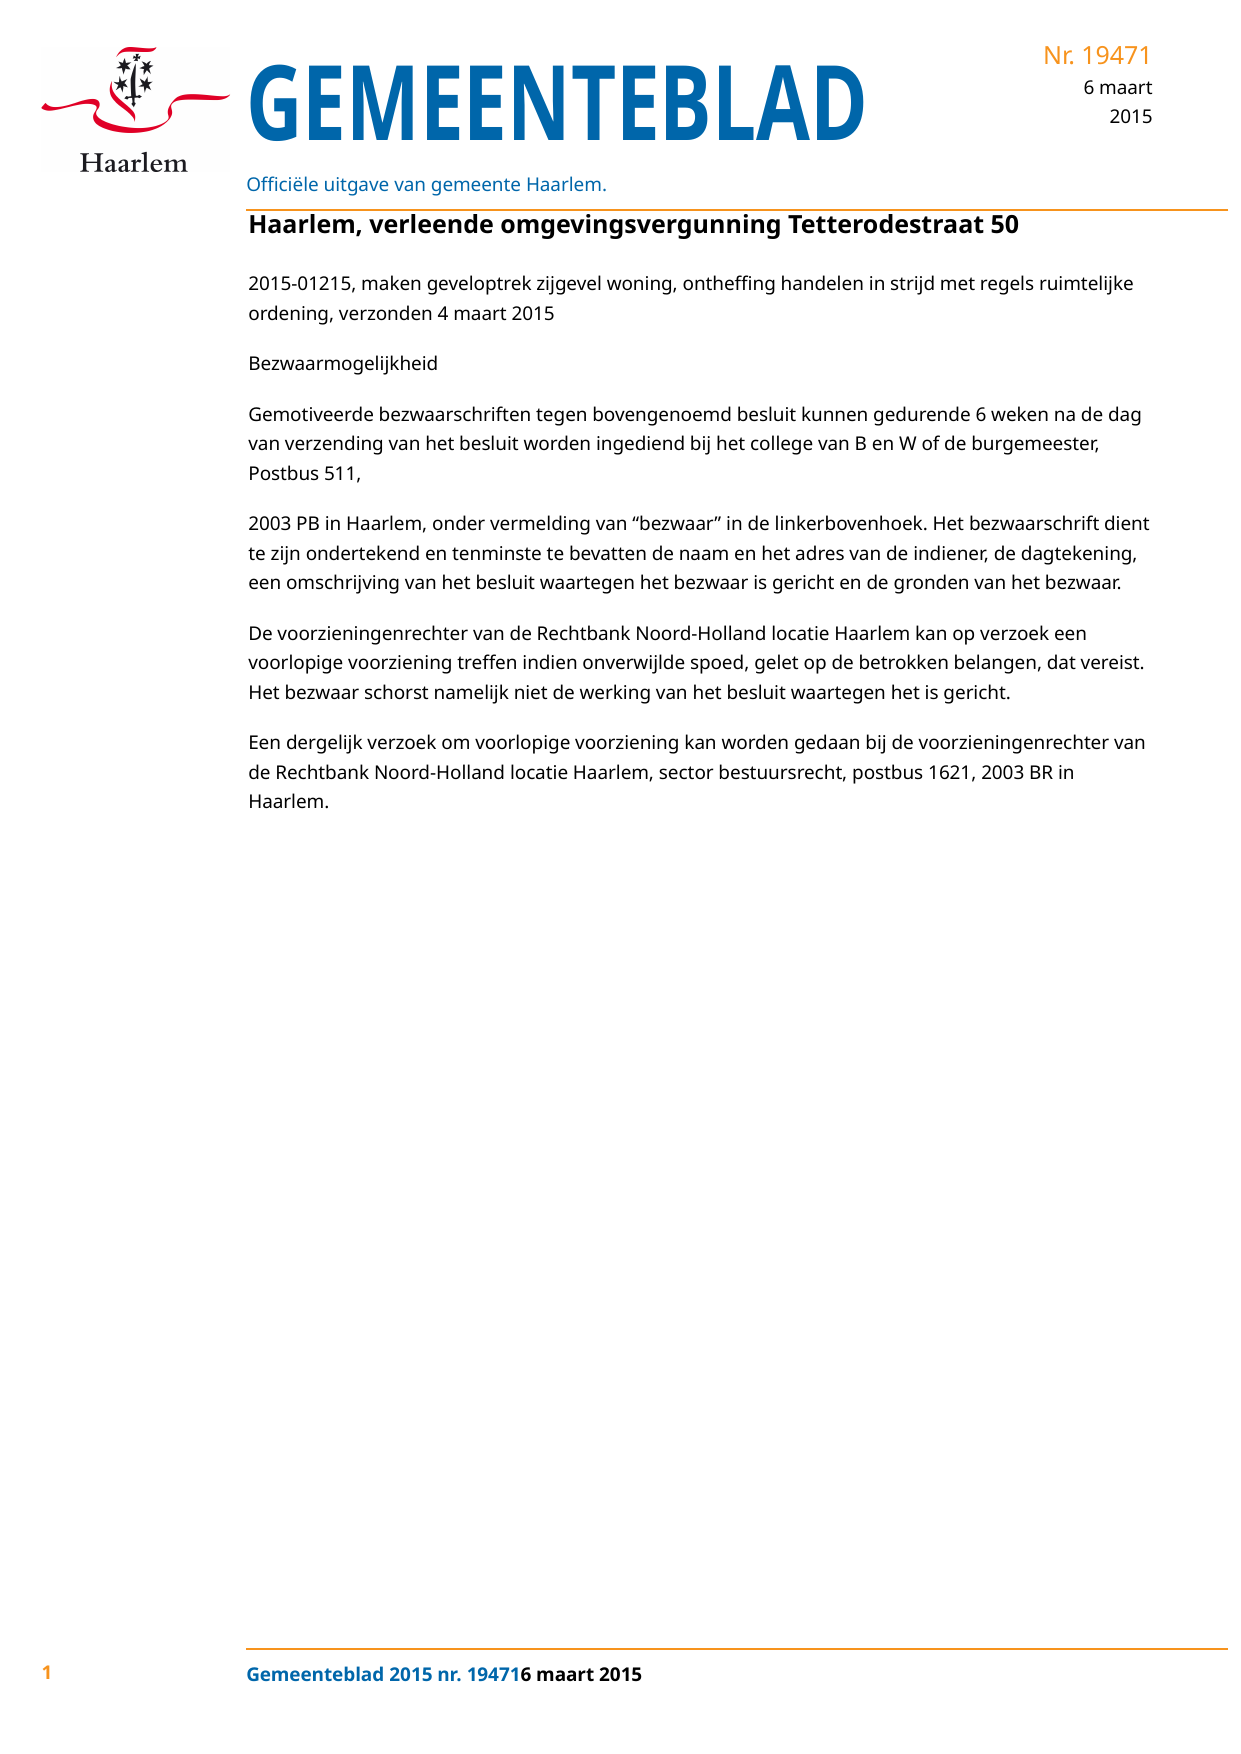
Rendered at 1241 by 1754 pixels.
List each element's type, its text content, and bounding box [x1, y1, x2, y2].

text 2015-01215, maken geveloptrek zijgevel woning, ontheffing handelen in strijd met regels ruimtelijke ordening, verzonden 4 maart 2015 [248, 270, 1152, 326]
text Een dergelijk verzoek om voorlopige voorziening kan worden gedaan bij de voorzieningenrechter van de Rechtbank Noord-Holland locatie Haarlem, sector bestuursrecht, postbus 1621, 2003 BR in Haarlem. [248, 729, 1152, 814]
text 2003 PB in Haarlem, onder vermelding van “bezwaar” in de linkerbovenhoek. Het bezwaarschrift dient te zijn ondertekend en tenminste te bevatten de naam en het adres van de indiener, de dagtekening, een omschrijving van het besluit waartegen het bezwaar is gericht en de gronden van het bezwaar. [248, 510, 1152, 595]
text Haarlem, verleende omgevingsvergunning Tetterodestraat 50 [248, 211, 1152, 241]
text Bezwaarmogelijkheid [248, 350, 1152, 376]
picture [41, 47, 231, 172]
text Gemotiveerde bezwaarschriften tegen bovengenoemd besluit kunnen gedurende 6 weken na de dag van verzending van het besluit worden ingediend bij het college van B en W of de burgemeester, Postbus 511, [248, 401, 1152, 486]
text De voorzieningenrechter van de Rechtbank Noord-Holland locatie Haarlem kan op verzoek een voorlopige voorziening treffen indien onverwijlde spoed, gelet op de betrokken belangen, dat vereist. Het bezwaar schorst namelijk niet de werking van het besluit waartegen het is gericht. [248, 620, 1152, 705]
